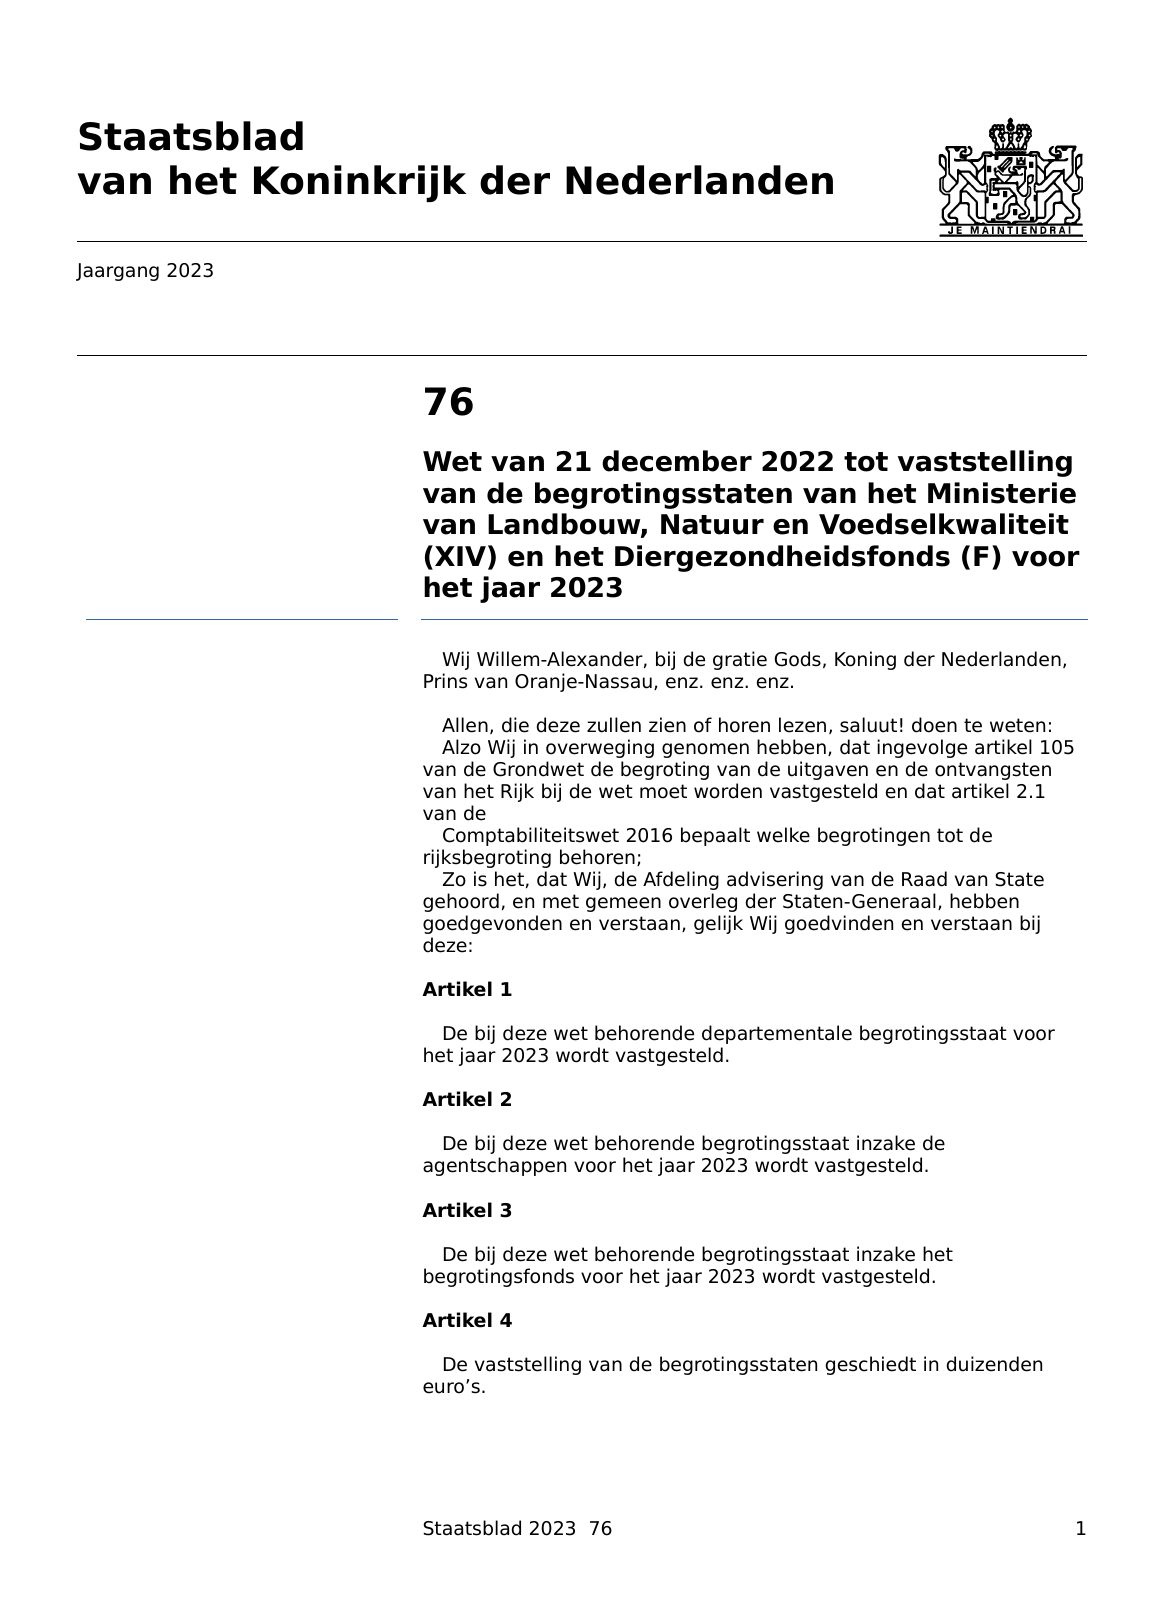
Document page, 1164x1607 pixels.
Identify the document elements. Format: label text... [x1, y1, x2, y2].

subtitle Artikel 2 [422, 1089, 1087, 1111]
text De vaststelling van de begrotingsstaten geschiedt in duizenden euro’s. [422, 1354, 1087, 1398]
text Alzo Wij in overweging genomen hebben, dat ingevolge artikel 105 van de Grondwet de begroting van de uitgaven en de ontvangsten van het Rijk bij de wet moet worden vastgesteld en dat artikel 2.1 van de [422, 737, 1087, 825]
subtitle Artikel 4 [422, 1310, 1087, 1332]
table_header Staatsblad van het Koninkrijk der Nederlanden [77, 100, 886, 241]
text De bij deze wet behorende begrotingsstaat inzake het begrotingsfonds voor het jaar 2023 wordt vastgesteld. [422, 1244, 1087, 1288]
text Comptabiliteitswet 2016 bepaalt welke begrotingen tot de rijksbegroting behoren; [422, 825, 1087, 869]
picture [936, 115, 1087, 240]
table_header [886, 100, 1087, 241]
text De bij deze wet behorende begrotingsstaat inzake de agentschappen voor het jaar 2023 wordt vastgesteld. [422, 1133, 1087, 1177]
text Allen, die deze zullen zien of horen lezen, saluut! doen te weten: [422, 715, 1087, 737]
text Wij Willem-Alexander, bij de gratie Gods, Koning der Nederlanden, Prins van Oranje-Nassau, enz. enz. enz. [422, 649, 1087, 693]
table_cell Jaargang 2023 [77, 242, 1087, 355]
subtitle 76 [422, 381, 1087, 424]
text De bij deze wet behorende departementale begrotingsstaat voor het jaar 2023 wordt vastgesteld. [422, 1023, 1087, 1067]
text Wet van 21 december 2022 tot vaststelling van de begrotingsstaten van het Ministerie van Landbouw, Natuur en Voedselkwaliteit (XIV) en het Diergezondheidsfonds (F) voor het jaar 2023 [422, 447, 1087, 604]
subtitle Artikel 1 [422, 979, 1087, 1001]
subtitle Artikel 3 [422, 1199, 1087, 1221]
text Zo is het, dat Wij, de Afdeling advisering van de Raad van State gehoord, en met gemeen overleg der Staten-Generaal, hebben goedgevonden en verstaan, gelijk Wij goedvinden en verstaan bij deze: [422, 869, 1087, 957]
